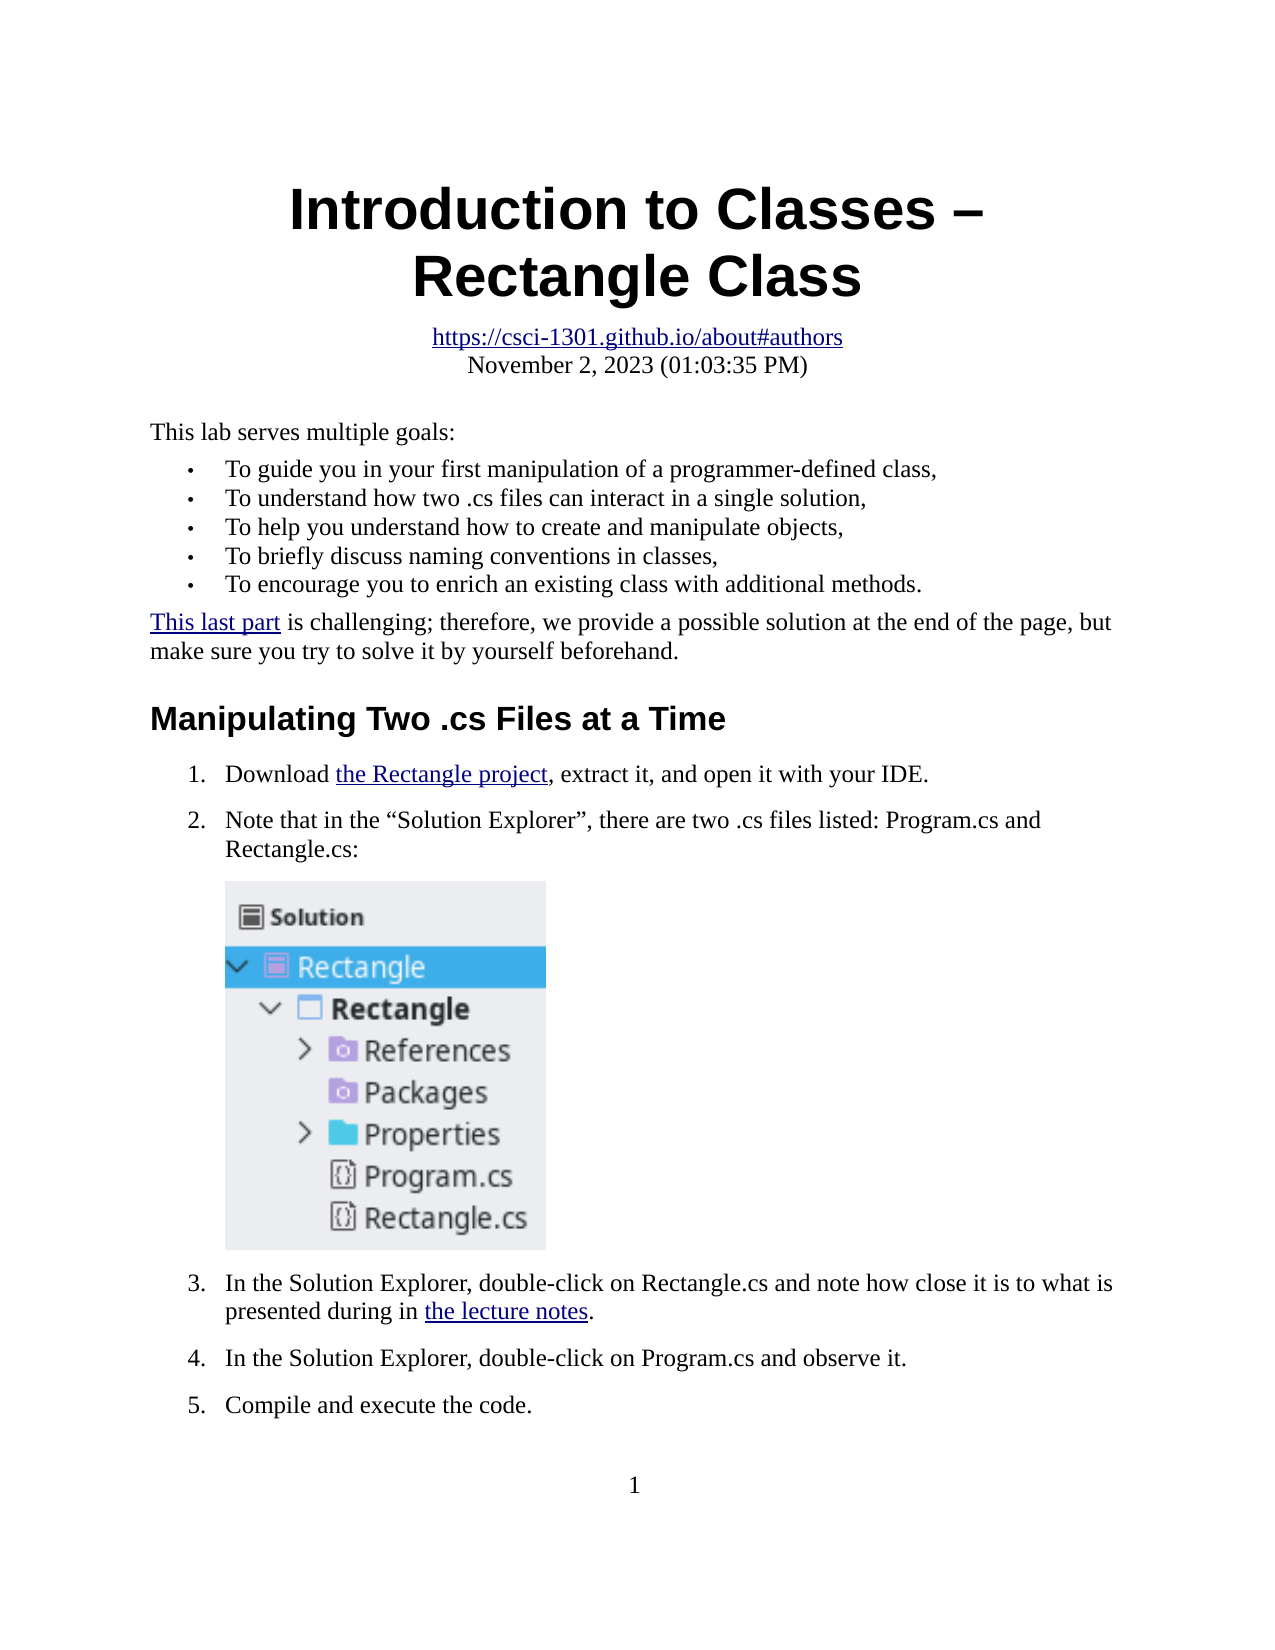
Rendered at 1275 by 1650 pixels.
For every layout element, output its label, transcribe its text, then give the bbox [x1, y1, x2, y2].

list Download the Rectangle project, extract it, and open it with your IDE. [187, 759, 1125, 788]
title Introduction to Classes – Rectangle Class [150, 175, 1125, 309]
list To help you understand how to create and manipulate objects, [187, 512, 1125, 541]
subtitle Manipulating Two .cs Files at a Time [150, 699, 1125, 737]
list To encourage you to enrich an existing class with additional methods. [187, 569, 1125, 598]
list Compile and execute the code. [187, 1390, 1125, 1418]
list Note that in the “Solution Explorer”, there are two .cs files listed: Program.cs and Rectangle.cs: [187, 806, 1125, 863]
text This last part is challenging; therefore, we provide a possible solution at the end of the page, but make sure you try to solve it by yourself beforehand. [150, 607, 1125, 665]
text This lab serves multiple goals: [150, 417, 1125, 446]
list To briefly discuss naming conventions in classes, [187, 541, 1125, 569]
text November 2, 2023 (01:03:35 PM) [150, 350, 1125, 379]
text https://csci-1301.github.io/about#authors [150, 322, 1125, 350]
picture [225, 881, 546, 1250]
list In the Solution Explorer, double-click on Rectangle.cs and note how close it is to what is presented during in the lecture notes. [187, 1268, 1125, 1325]
list To guide you in your first manipulation of a programmer-defined class, [187, 454, 1125, 483]
list In the Solution Explorer, double-click on Program.cs and observe it. [187, 1343, 1125, 1372]
list To understand how two .cs files can interact in a single solution, [187, 483, 1125, 512]
